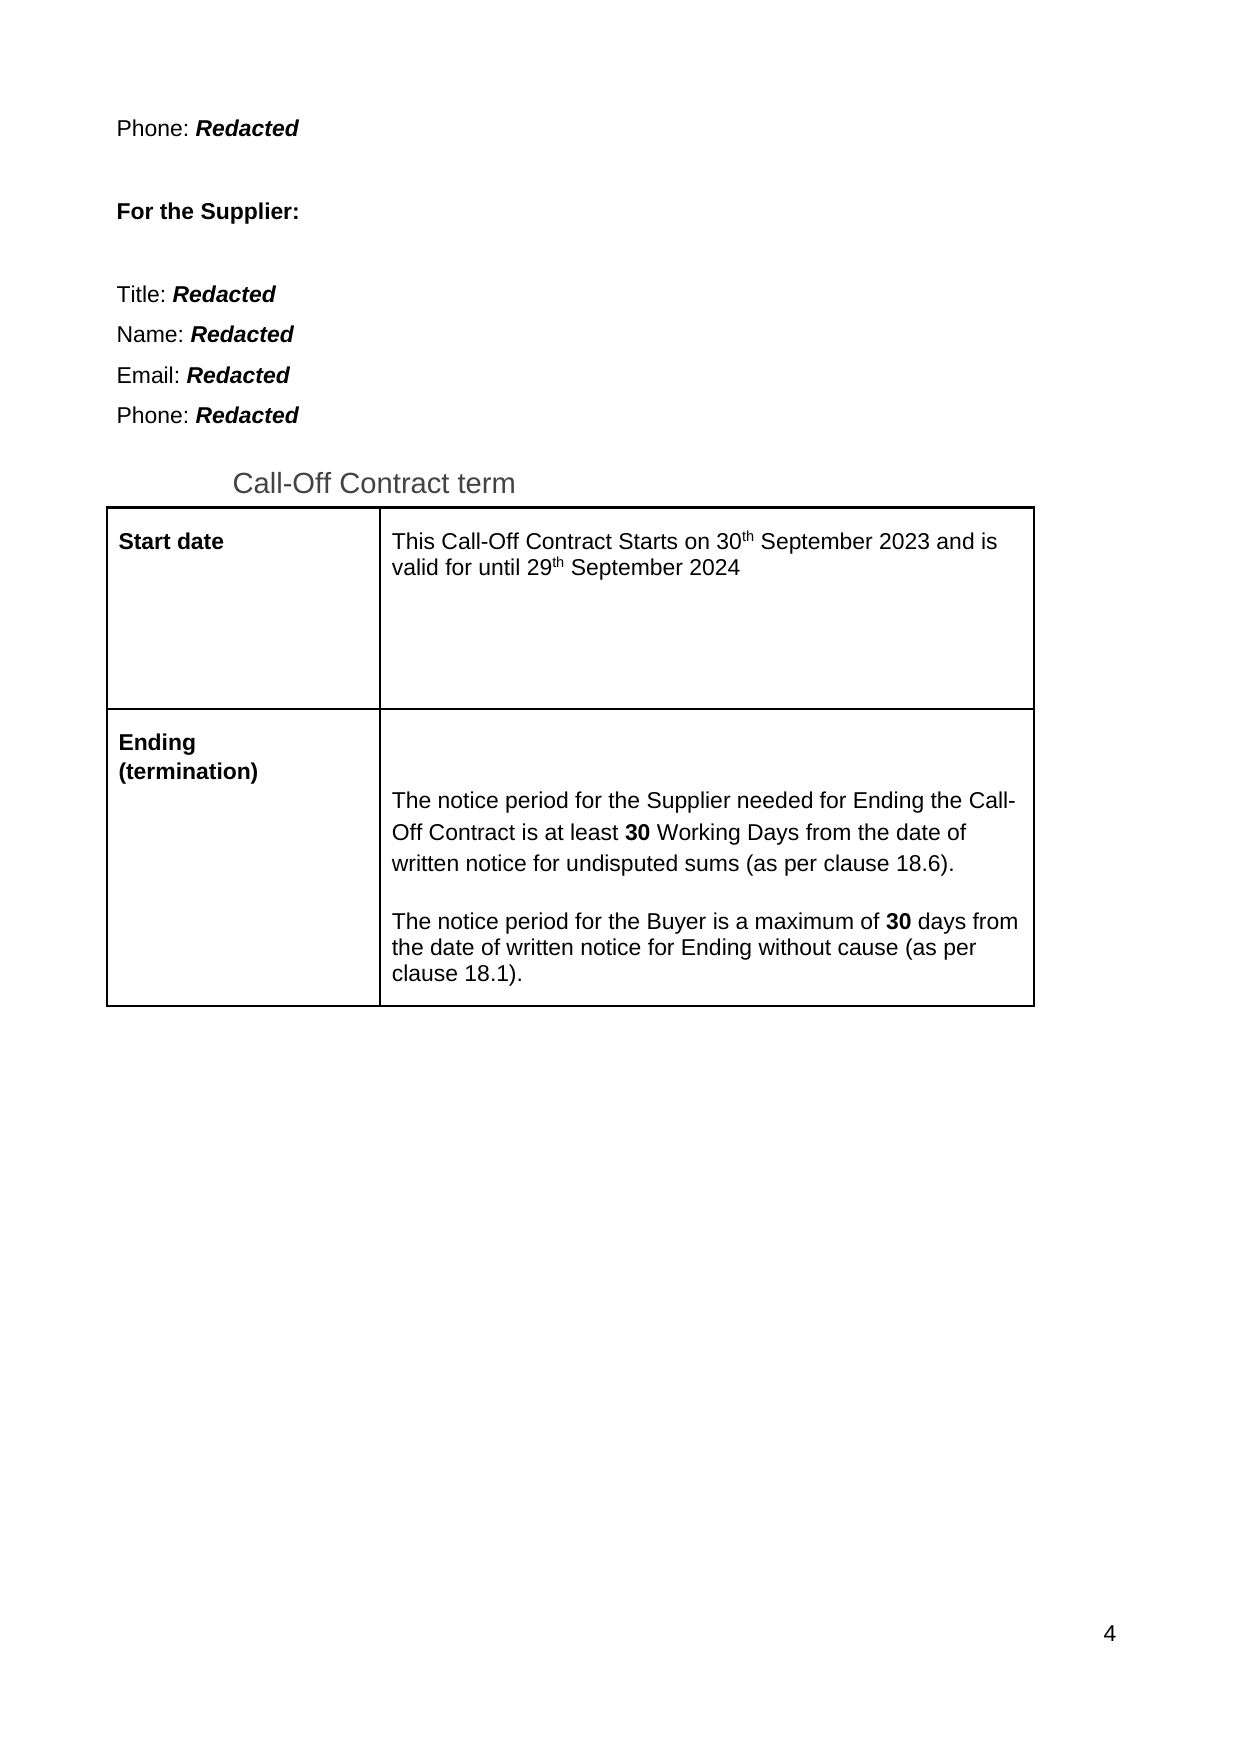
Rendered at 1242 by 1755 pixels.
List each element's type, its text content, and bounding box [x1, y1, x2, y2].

table_header This Call-Off Contract Starts on 30th September 2023 and is valid for until 29th September 2024 [381, 509, 1033, 708]
text Email: Redacted [116, 362, 1121, 388]
text Title: Redacted [116, 281, 1121, 307]
text Phone: Redacted [116, 115, 461, 141]
subtitle Call-Off Contract term [116, 466, 1122, 500]
text Name: Redacted [116, 321, 1121, 348]
table_cell Ending (termination) [108, 710, 379, 1005]
text For the Supplier: [116, 198, 461, 224]
table_cell The notice period for the Supplier needed for Ending the Call-Off Contract is at least 30 Working Days from the date of written notice for undisputed sums (as per clause 18.6). The notice period for the Buyer is a maximum of 30 days from the date of written notice for Ending without cause (as per clause 18.1). [381, 710, 1033, 1005]
table_header Start date [108, 509, 379, 708]
text Phone: Redacted [116, 402, 1121, 429]
